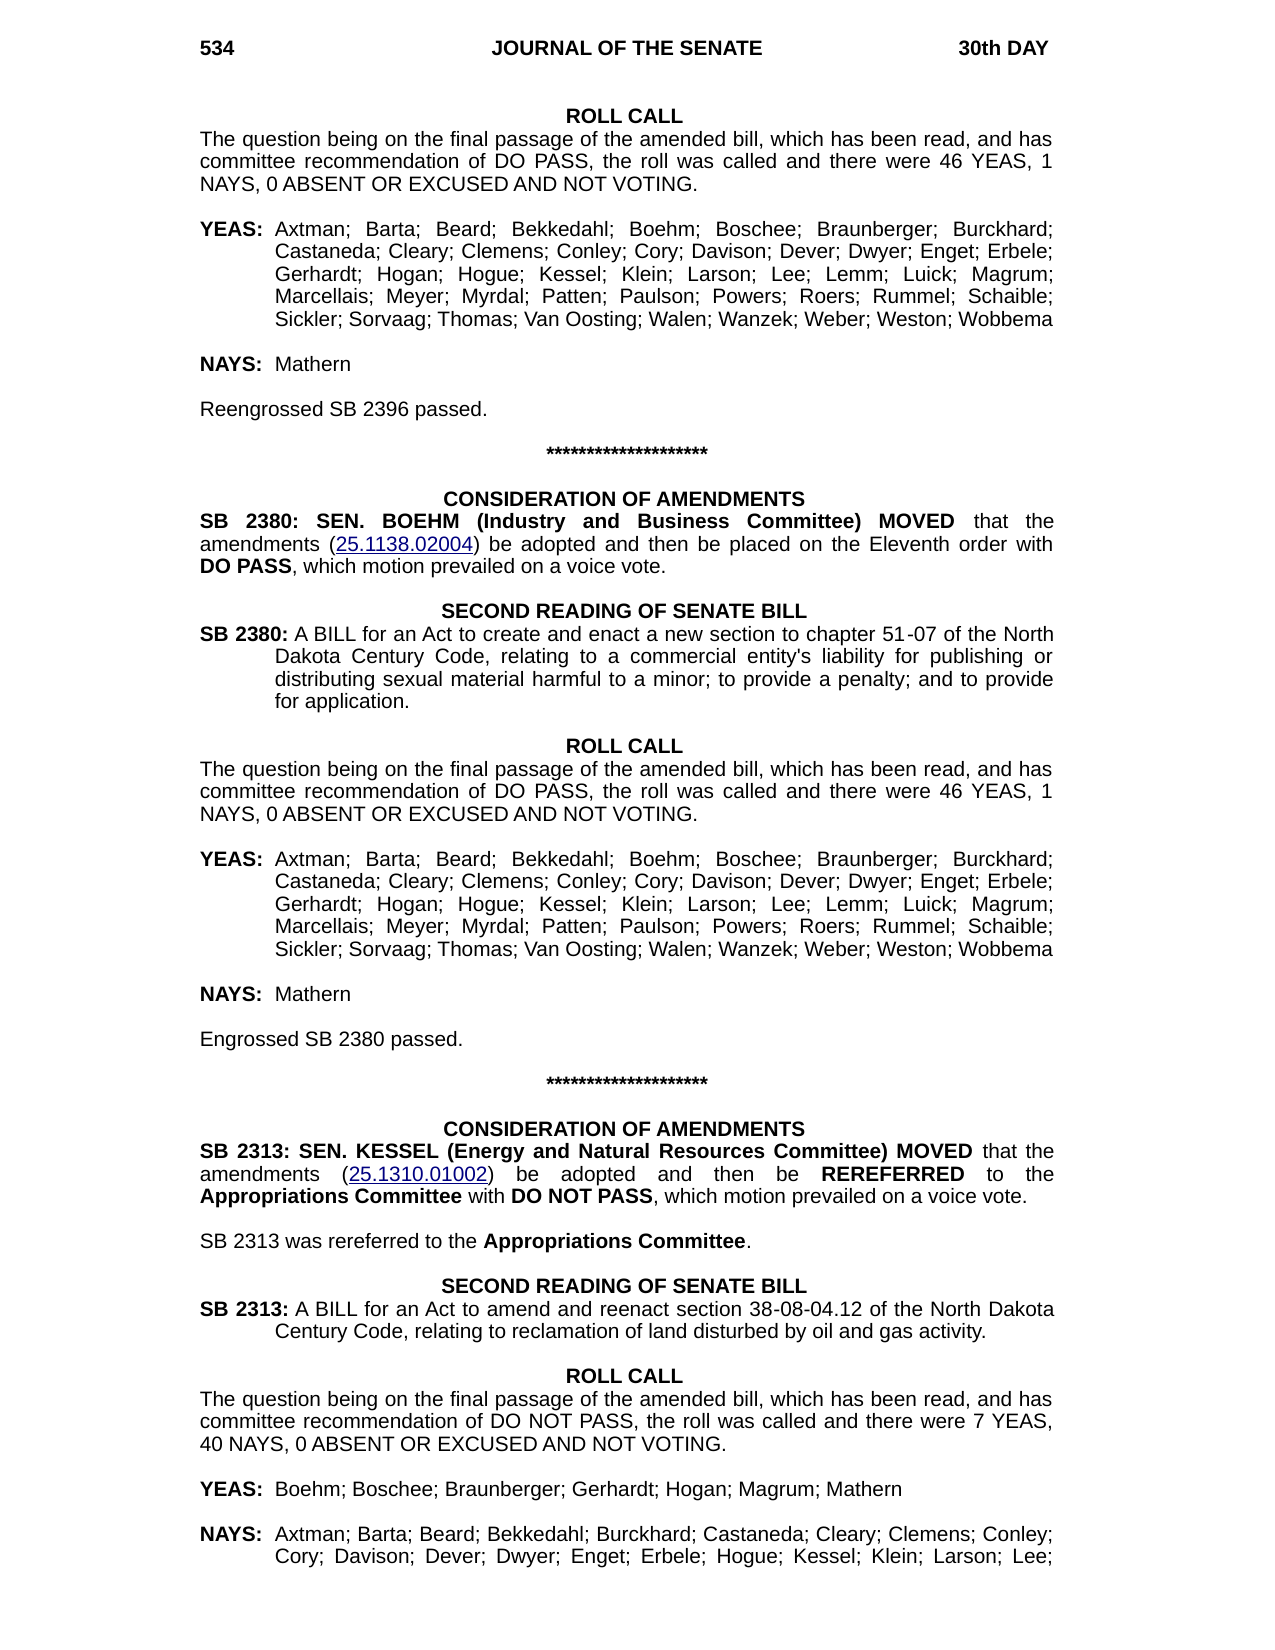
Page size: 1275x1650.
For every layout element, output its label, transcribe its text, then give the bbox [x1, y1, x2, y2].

text ROLL CALL [199, 736, 1054, 758]
text The question being on the final passage of the amended bill, which has been read, and has committee recommendation of DO PASS, the roll was called and there were 46 YEAS, 1 NAYS, 0 ABSENT OR EXCUSED AND NOT VOTING. [199, 128, 1054, 196]
text ******************** [199, 1073, 1054, 1096]
text SECOND READING OF SENATE BILL [199, 601, 1054, 623]
title NAYS: Axtman; Barta; Beard; Bekkedahl; Burckhard; Castaneda; Cleary; Clemens; Conley; Cory; Davison; Dever; Dwyer; Enget; Erbele; Hogue; Kessel; Klein; Larson; Lee; [199, 1523, 1054, 1568]
title NAYS: Mathern [199, 353, 1054, 376]
text CONSIDERATION OF AMENDMENTS [199, 488, 1054, 511]
title YEAS: Axtman; Barta; Beard; Bekkedahl; Boehm; Boschee; Braunberger; Burckhard; Castaneda; Cleary; Clemens; Conley; Cory; Davison; Dever; Dwyer; Enget; Erbele; Gerhardt; Hogan; Hogue; Kessel; Klein; Larson; Lee; Lemm; Luick; Magrum; Marcellais; Meyer; Myrdal; Patten; Paulson; Powers; Roers; Rummel; Schaible; Sickler; Sorvaag; Thomas; Van Oosting; Walen; Wanzek; Weber; Weston; Wobbema [199, 848, 1054, 961]
text CONSIDERATION OF AMENDMENTS [199, 1118, 1054, 1141]
text Reengrossed SB 2396 passed. [199, 398, 1054, 421]
title NAYS: Mathern [199, 983, 1054, 1006]
text SB 2380: SEN. BOEHM (Industry and Business Committee) MOVED that the amendments (25.1138.02004) be adopted and then be placed on the Eleventh order with DO PASS, which motion prevailed on a voice vote. [199, 511, 1054, 578]
text SB 2313 was rereferred to the Appropriations Committee. [199, 1231, 1054, 1253]
title SB 2313: A BILL for an Act to amend and reenact section 38‑08‑04.12 of the North Dakota Century Code, relating to reclamation of land disturbed by oil and gas activity. [199, 1298, 1054, 1343]
text The question being on the final passage of the amended bill, which has been read, and has committee recommendation of DO PASS, the roll was called and there were 46 YEAS, 1 NAYS, 0 ABSENT OR EXCUSED AND NOT VOTING. [199, 758, 1054, 826]
title YEAS: Axtman; Barta; Beard; Bekkedahl; Boehm; Boschee; Braunberger; Burckhard; Castaneda; Cleary; Clemens; Conley; Cory; Davison; Dever; Dwyer; Enget; Erbele; Gerhardt; Hogan; Hogue; Kessel; Klein; Larson; Lee; Lemm; Luick; Magrum; Marcellais; Meyer; Myrdal; Patten; Paulson; Powers; Roers; Rummel; Schaible; Sickler; Sorvaag; Thomas; Van Oosting; Walen; Wanzek; Weber; Weston; Wobbema [199, 218, 1054, 331]
subtitle Page 534 [9, 9, 109, 33]
title SB 2380: A BILL for an Act to create and enact a new section to chapter 51‑07 of the North Dakota Century Code, relating to a commercial entity's liability for publishing or distributing sexual material harmful to a minor; to provide a penalty; and to provide for application. [199, 623, 1054, 713]
text SB 2313: SEN. KESSEL (Energy and Natural Resources Committee) MOVED that the amendments (25.1310.01002) be adopted and then be REREFERRED to the Appropriations Committee with DO NOT PASS, which motion prevailed on a voice vote. [199, 1141, 1054, 1208]
title YEAS: Boehm; Boschee; Braunberger; Gerhardt; Hogan; Magrum; Mathern [199, 1478, 1054, 1501]
text The question being on the final passage of the amended bill, which has been read, and has committee recommendation of DO NOT PASS, the roll was called and there were 7 YEAS, 40 NAYS, 0 ABSENT OR EXCUSED AND NOT VOTING. [199, 1388, 1054, 1456]
text Engrossed SB 2380 passed. [199, 1028, 1054, 1051]
text ******************** [199, 443, 1054, 466]
text SECOND READING OF SENATE BILL [199, 1276, 1054, 1298]
text ROLL CALL [199, 1366, 1054, 1388]
text ROLL CALL [199, 106, 1054, 128]
